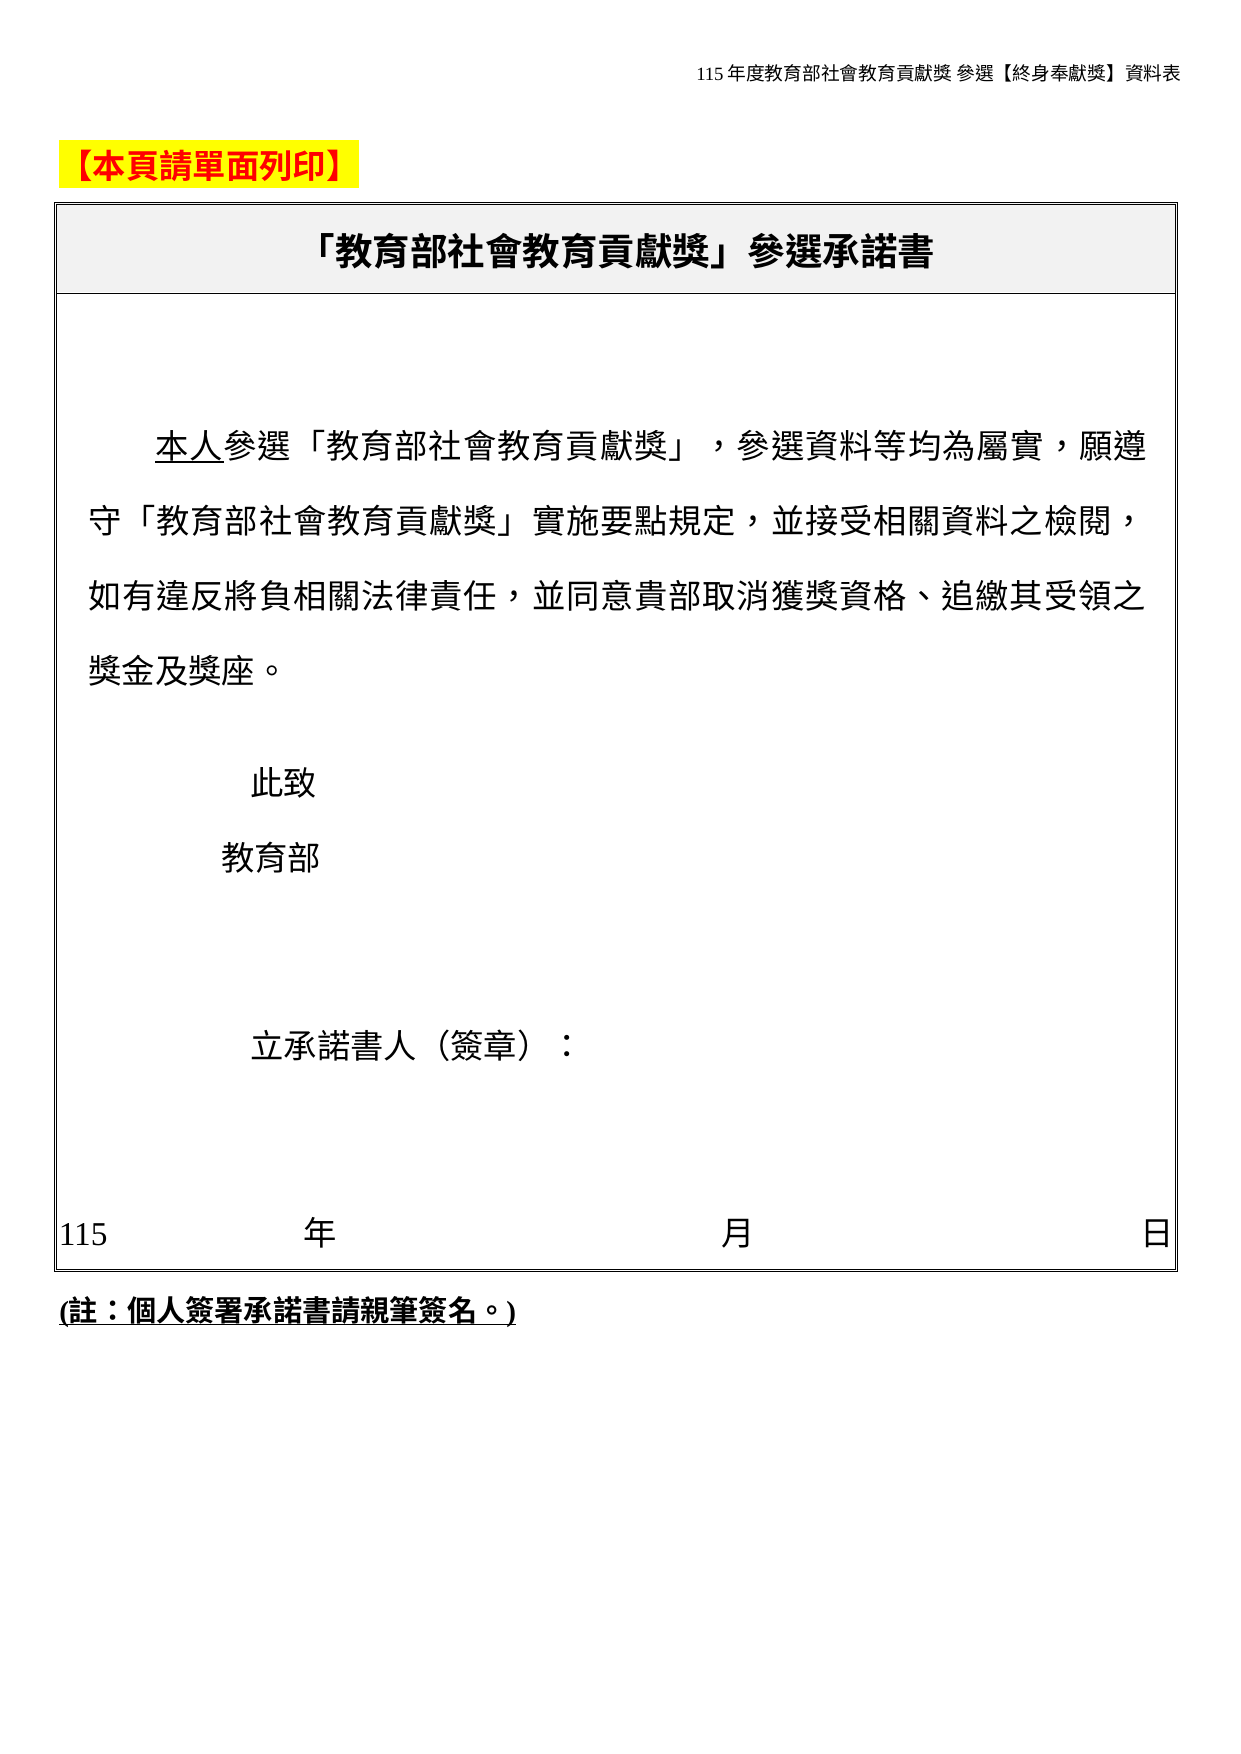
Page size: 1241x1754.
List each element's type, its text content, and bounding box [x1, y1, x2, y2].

table_cell 本人參選「教育部社會教育貢獻獎」，參選資料等均為屬實，願遵守「教育部社會教育貢獻獎」實施要點規定，並接受相關資料之檢閱，如有違反將負相關法律責任，並同意貴部取消獲獎資格、追繳其受領之獎金及獎座。 此致 教育部 立承諾書人（簽章）： 115年 月 日 [57, 294, 1175, 1268]
text (註：個人簽署承諾書請親筆簽名。) [59, 1272, 1181, 1347]
table_header 「教育部社會教育貢獻獎」參選承諾書 [57, 205, 1175, 292]
text 【本頁請單面列印】 [59, 127, 1181, 202]
